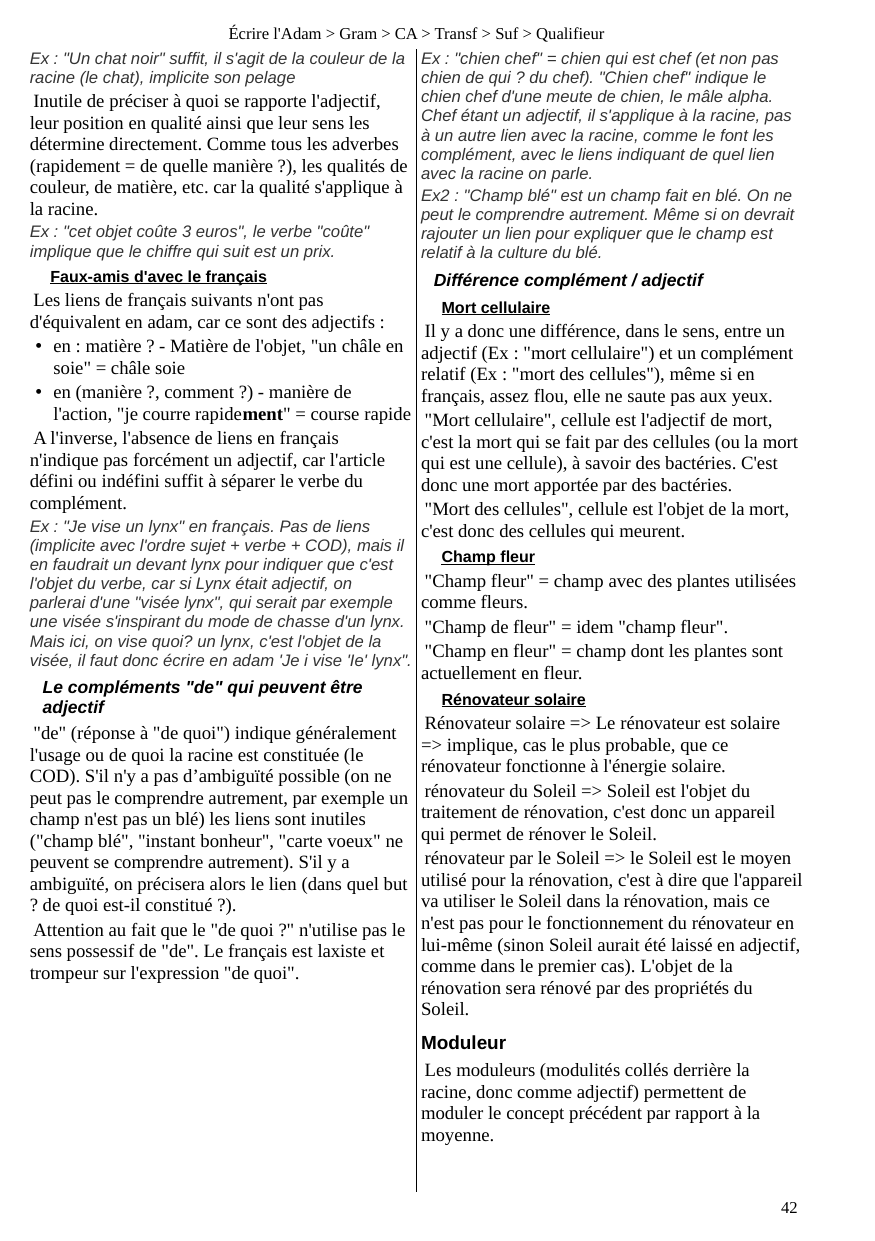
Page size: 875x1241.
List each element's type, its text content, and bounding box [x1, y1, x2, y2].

text Ex : "chien chef" = chien qui est chef (et non pas chien de qui ? du chef). "Chien chef" indique le chien chef d'une meute de chien, le mâle alpha. Chef étant un adjectif, il s'applique à la racine, pas à un autre lien avec la racine, comme le font les complément, avec le liens indiquant de quel lien avec la racine on parle. [421, 49, 803, 183]
text rénovateur par le Soleil => le Soleil est le moyen utilisé pour la rénovation, c'est à dire que l'appareil va utiliser le Soleil dans la rénovation, mais ce n'est pas pour le fonctionnement du rénovateur en lui-même (sinon Soleil aurait été laissé en adjectif, comme dans le premier cas). L'objet de la rénovation sera rénové par des propriétés du Soleil. [421, 847, 803, 1020]
list en : matière ? - Matière de l'objet, "un châle en soie" = châle soie [35, 335, 412, 378]
subtitle Faux-amis d'avec le français [50, 267, 412, 286]
text Inutile de préciser à quoi se rapporte l'adjectif, leur position en qualité ainsi que leur sens les détermine directement. Comme tous les adverbes (rapidement = de quelle manière ?), les qualités de couleur, de matière, etc. car la qualité s'applique à la racine. [29, 90, 412, 219]
text "Mort cellulaire", cellule est l'adjectif de mort, c'est la mort qui se fait par des cellules (ou la mort qui est une cellule), à savoir des bactéries. C'est donc une mort apportée par des bactéries. [421, 409, 803, 495]
subtitle Rénovateur solaire [441, 690, 803, 708]
text "Champ en fleur" = champ dont les plantes sont actuellement en fleur. [421, 640, 803, 683]
text Il y a donc une différence, dans le sens, entre un adjectif (Ex : "mort cellulaire") et un complément relatif (Ex : "mort des cellules"), même si en français, assez flou, elle ne saute pas aux yeux. [421, 320, 803, 406]
text A l'inverse, l'absence de liens en français n'indique pas forcément un adjectif, car l'article défini ou indéfini suffit à séparer le verbe du complément. [29, 427, 412, 513]
subtitle Le compléments "de" qui peuvent être adjectif [42, 677, 412, 718]
text "Mort des cellules", cellule est l'objet de la mort, c'est donc des cellules qui meurent. [421, 498, 803, 541]
subtitle Moduleur [421, 1031, 803, 1053]
list en (manière ?, comment ?) - manière de l'action, "je courre rapidement" = course rapide [35, 381, 412, 424]
text "de" (réponse à "de quoi") indique généralement l'usage ou de quoi la racine est constituée (le COD). S'il n'y a pas d’ambiguïté possible (on ne peut pas le comprendre autrement, par exemple un champ n'est pas un blé) les liens sont inutiles ("champ blé", "instant bonheur", "carte voeux" ne peuvent se comprendre autrement). S'il y a ambiguïté, on précisera alors le lien (dans quel but ? de quoi est-il constitué ?). [29, 722, 412, 916]
text Les moduleurs (modulités collés derrière la racine, donc comme adjectif) permettent de moduler le concept précédent par rapport à la moyenne. [421, 1059, 803, 1145]
subtitle Différence complément / adjectif [434, 270, 803, 290]
subtitle Mort cellulaire [441, 298, 803, 316]
text Ex2 : "Champ blé" est un champ fait en blé. On ne peut le comprendre autrement. Même si on devrait rajouter un lien pour expliquer que le champ est relatif à la culture du blé. [421, 186, 803, 262]
text "Champ fleur" = champ avec des plantes utilisées comme fleurs. [421, 570, 803, 613]
text "Champ de fleur" = idem "champ fleur". [421, 616, 803, 637]
text Les liens de français suivants n'ont pas d'équivalent en adam, car ce sont des adjectifs : [29, 289, 412, 332]
subtitle Champ fleur [441, 548, 803, 566]
text rénovateur du Soleil => Soleil est l'objet du traitement de rénovation, c'est donc un appareil qui permet de rénover le Soleil. [421, 779, 803, 844]
text Rénovateur solaire => Le rénovateur est solaire => implique, cas le plus probable, que ce rénovateur fonctionne à l'énergie solaire. [421, 712, 803, 777]
text Ex : "cet objet coûte 3 euros", le verbe "coûte" implique que le chiffre qui suit est un prix. [29, 222, 412, 261]
text Attention au fait que le "de quoi ?" n'utilise pas le sens possessif de "de". Le français est laxiste et trompeur sur l'expression "de quoi". [29, 919, 412, 983]
text Ex : "Je vise un lynx" en français. Pas de liens (implicite avec l'ordre sujet + verbe + COD), mais il en faudrait un devant lynx pour indiquer que c'est l'objet du verbe, car si Lynx était adjectif, on parlerai d'une "visée lynx", qui serait par exemple une visée s'inspirant du mode de chasse d'un lynx. Mais ici, on vise quoi? un lynx, c'est l'objet de la visée, il faut donc écrire en adam 'Je i vise 'Ie' lynx". [29, 516, 412, 670]
text Ex : "Un chat noir" suffit, il s'agit de la couleur de la racine (le chat), implicite son pelage [29, 49, 412, 87]
